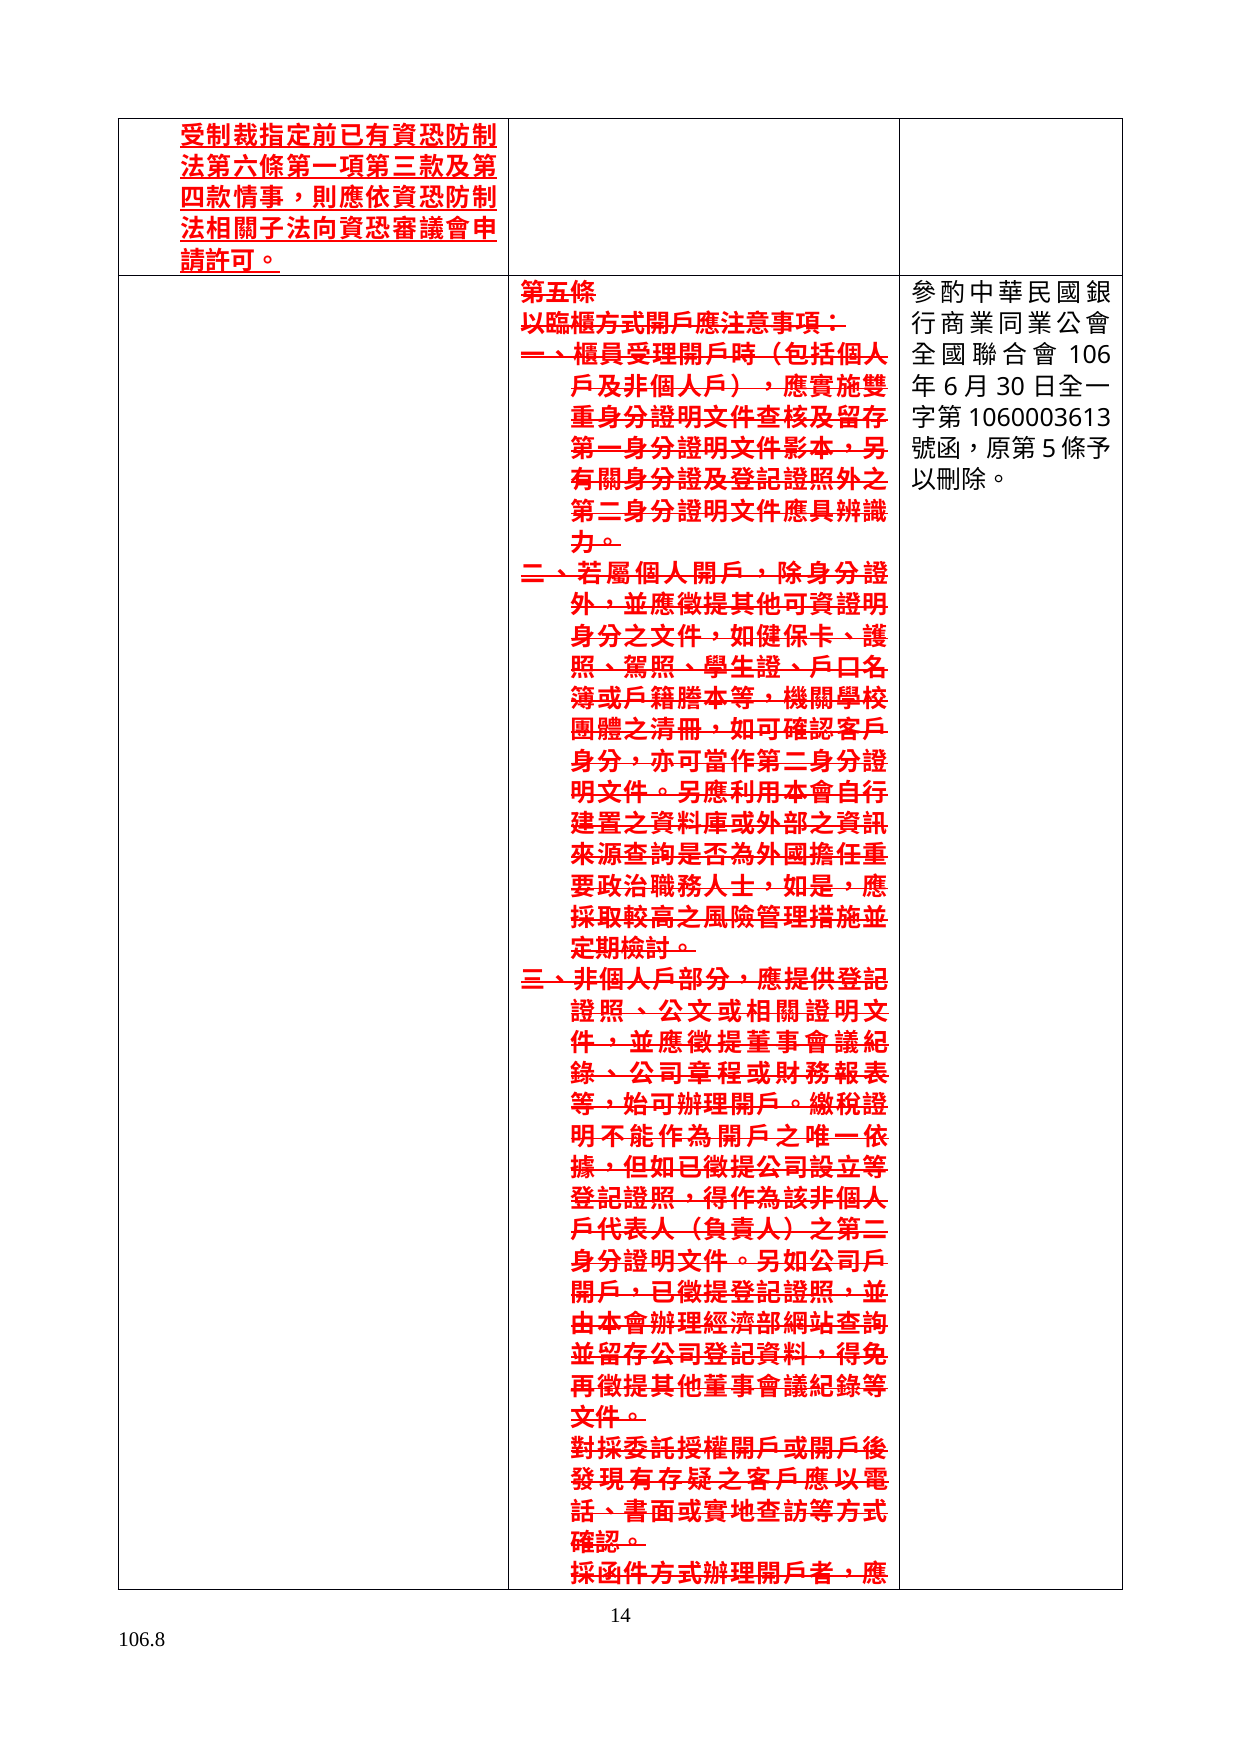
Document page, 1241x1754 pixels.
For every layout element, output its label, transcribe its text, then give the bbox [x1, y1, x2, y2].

table_cell [509, 119, 899, 275]
table_cell 受制裁指定前已有資恐防制法第六條第一項第三款及第四款情事，則應依資恐防制法相關子法向資恐審議會申請許可。 [119, 119, 508, 275]
table_cell [119, 276, 508, 1589]
table_cell [900, 119, 1122, 275]
table_cell 第五條 以臨櫃方式開戶應注意事項： 一、櫃員受理開戶時（包括個人戶及非個人戶），應實施雙重身分證明文件查核及留存第一身分證明文件影本，另有關身分證及登記證照外之第二身分證明文件應具辨識力。 二、若屬個人開戶，除身分證外，並應徵提其他可資證明身分之文件，如健保卡、護照、駕照、學生證、戶口名簿或戶籍謄本等，機關學校團體之清冊，如可確認客戶身分，亦可當作第二身分證明文件。另應利用本會自行建置之資料庫或外部之資訊來源查詢是否為外國擔任重要政治職務人士，如是，應採取較高之風險管理措施並定期檢討。 三、非個人戶部分，應提供登記證照、公文或相關證明文件，並應徵提董事會議紀錄、公司章程或財務報表等，始可辦理開戶。繳稅證明不能作為開戶之唯一依據，但如已徵提公司設立等登記證照，得作為該非個人戶代表人（負責人）之第二身分證明文件。另如公司戶開戶，已徵提登記證照，並由本會辦理經濟部網站查詢並留存公司登記資料，得免再徵提其他董事會議紀錄等文件。 對採委託授權開戶或開戶後發現有存疑之客戶應以電話、書面或實地查訪等方式確認。 採函件方式辦理開戶者，應 [509, 276, 899, 1589]
table_cell 參酌中華民國銀行商業同業公會全國聯合會106年6月30日全一字第1060003613號函，原第5條予以刪除。 [900, 276, 1122, 1589]
